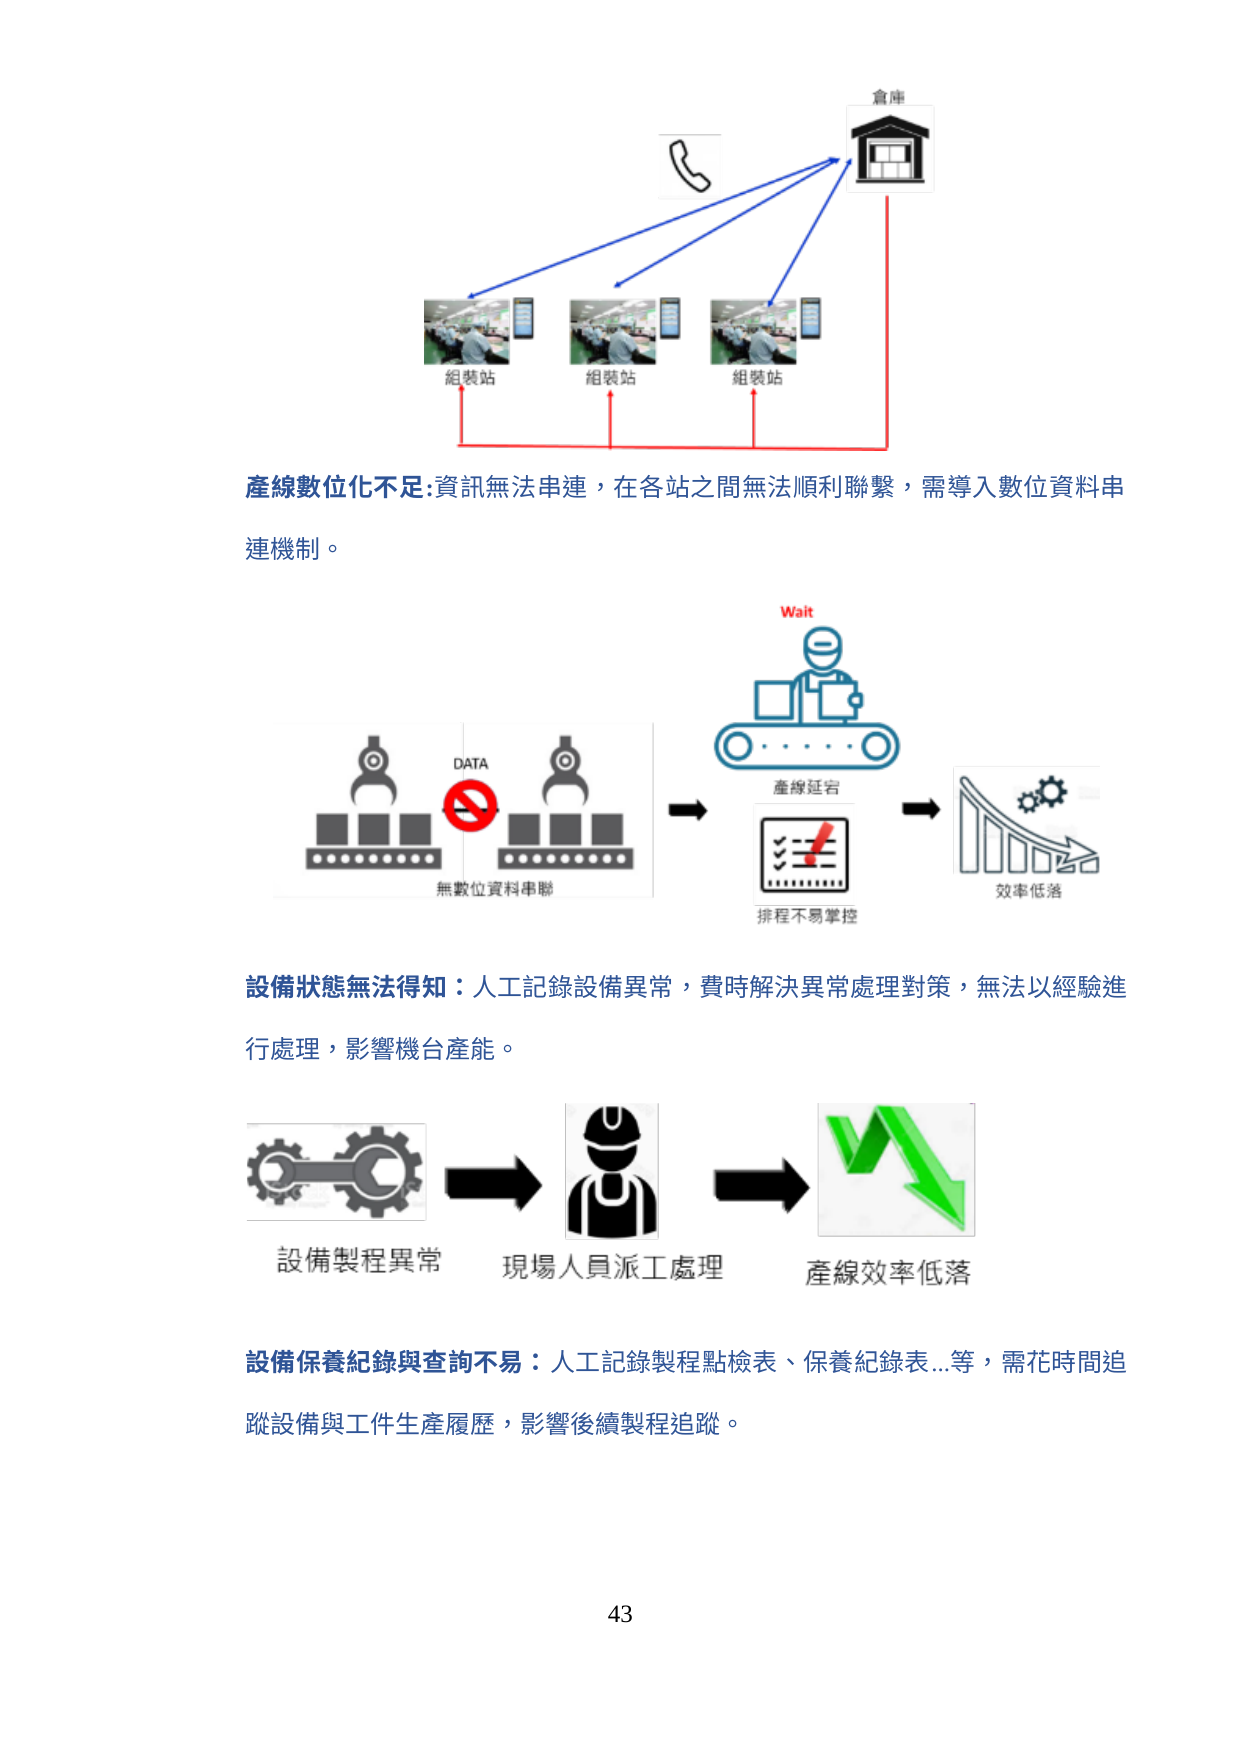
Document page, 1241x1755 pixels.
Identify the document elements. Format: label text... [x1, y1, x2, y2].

text 設備保養紀錄與查詢不易：人工記錄製程點檢表、保養紀錄表...等，需花時間追蹤設備與工件生產履歷，影響後續製程追蹤。 [245, 1319, 1128, 1444]
text 設備狀態無法得知：人工記錄設備異常，費時解決異常處理對策，無法以經驗進行處理，影響機台產能。 [245, 944, 1128, 1069]
text 產線數位化不足:資訊無法串連，在各站之間無法順利聯繫，需導入數位資料串連機制。 [245, 444, 1128, 569]
